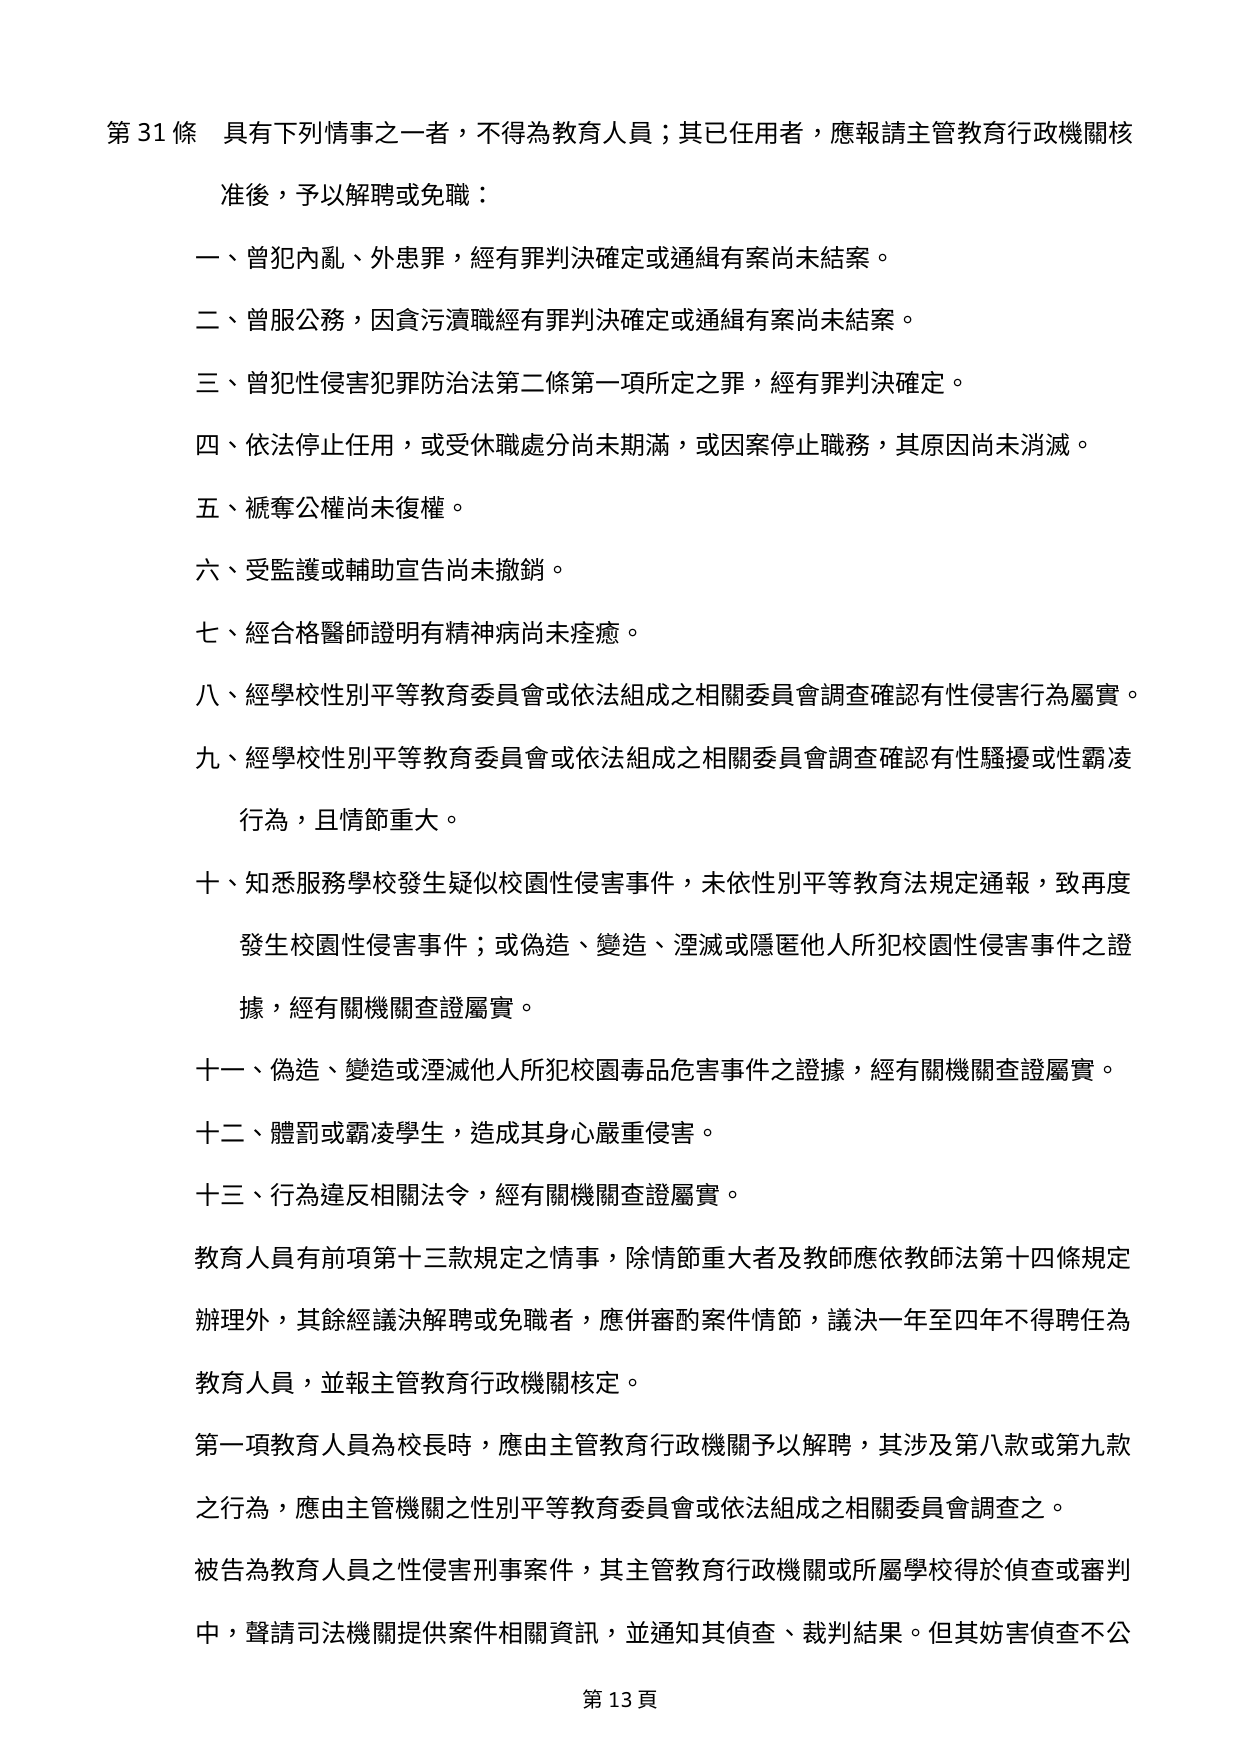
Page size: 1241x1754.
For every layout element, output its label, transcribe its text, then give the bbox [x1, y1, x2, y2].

text 五、褫奪公權尚未復權。 [195, 465, 1134, 527]
text 一、曾犯內亂、外患罪，經有罪判決確定或通緝有案尚未結案。 [195, 215, 1134, 277]
text 二、曾服公務，因貪污瀆職經有罪判決確定或通緝有案尚未結案。 [195, 277, 1134, 340]
text 七、經合格醫師證明有精神病尚未痊癒。 [195, 590, 1134, 652]
text 十一、偽造、變造或湮滅他人所犯校園毒品危害事件之證據，經有關機關查證屬實。 [195, 1027, 1134, 1090]
text 六、受監護或輔助宣告尚未撤銷。 [195, 527, 1134, 590]
text 被告為教育人員之性侵害刑事案件，其主管教育行政機關或所屬學校得於偵查或審判中，聲請司法機關提供案件相關資訊，並通知其偵查、裁判結果。但其妨害偵查不公 [194, 1527, 1134, 1652]
text 八、經學校性別平等教育委員會或依法組成之相關委員會調查確認有性侵害行為屬實。 [195, 652, 1134, 715]
text 第31條 具有下列情事之一者，不得為教育人員；其已任用者，應報請主管教育行政機關核准後，予以解聘或免職： [106, 90, 1134, 215]
text 教育人員有前項第十三款規定之情事，除情節重大者及教師應依教師法第十四條規定辦理外，其餘經議決解聘或免職者，應併審酌案件情節，議決一年至四年不得聘任為教育人員，並報主管教育行政機關核定。 [194, 1215, 1134, 1402]
text 四、依法停止任用，或受休職處分尚未期滿，或因案停止職務，其原因尚未消滅。 [195, 402, 1134, 465]
text 第一項教育人員為校長時，應由主管教育行政機關予以解聘，其涉及第八款或第九款之行為，應由主管機關之性別平等教育委員會或依法組成之相關委員會調查之。 [194, 1402, 1134, 1527]
text 九、經學校性別平等教育委員會或依法組成之相關委員會調查確認有性騷擾或性霸凌行為，且情節重大。 [195, 715, 1134, 840]
text 十三、行為違反相關法令，經有關機關查證屬實。 [195, 1152, 1134, 1215]
text 十二、體罰或霸凌學生，造成其身心嚴重侵害。 [195, 1090, 1134, 1152]
text 十、知悉服務學校發生疑似校園性侵害事件，未依性別平等教育法規定通報，致再度發生校園性侵害事件；或偽造、變造、湮滅或隱匿他人所犯校園性侵害事件之證據，經有關機關查證屬實。 [195, 840, 1134, 1027]
text 三、曾犯性侵害犯罪防治法第二條第一項所定之罪，經有罪判決確定。 [195, 340, 1134, 402]
